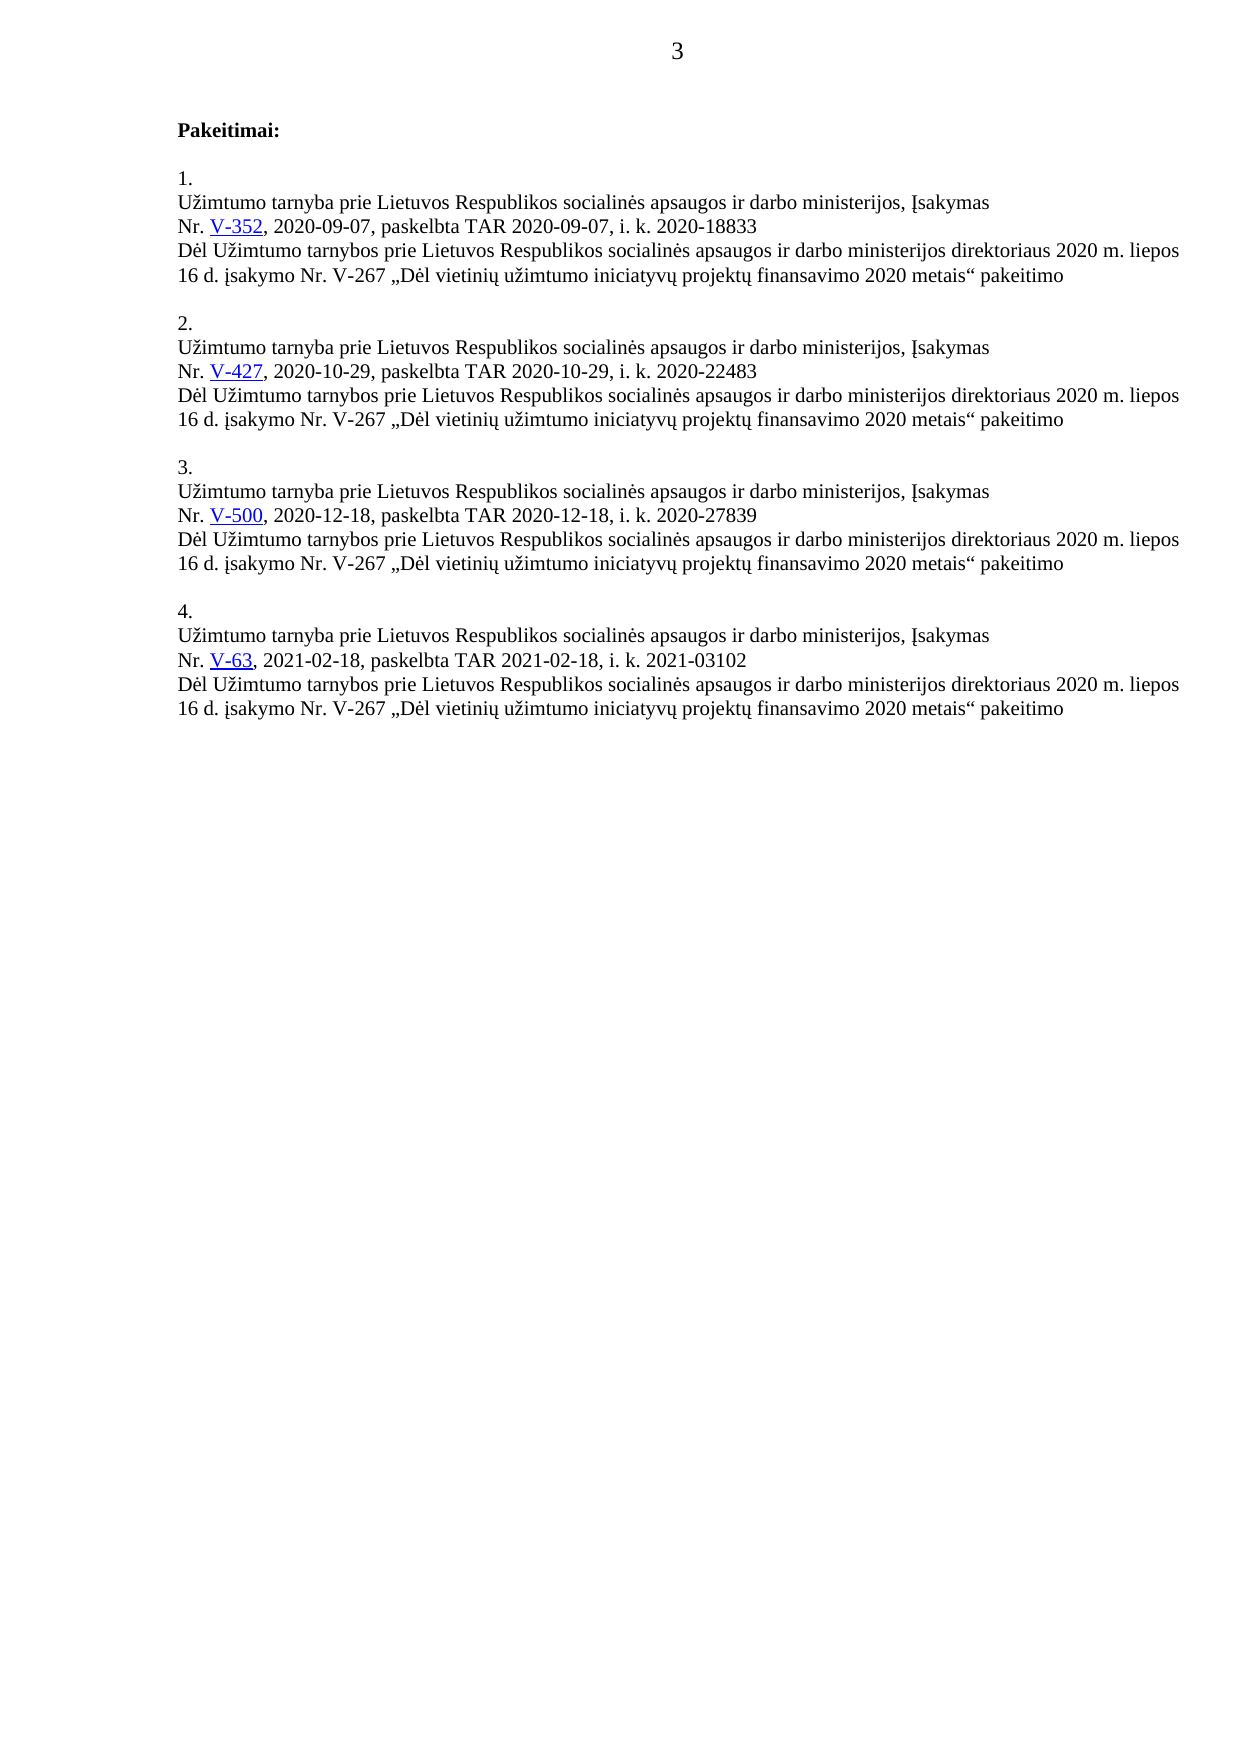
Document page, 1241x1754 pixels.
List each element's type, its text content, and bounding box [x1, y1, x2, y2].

text Užimtumo tarnyba prie Lietuvos Respublikos socialinės apsaugos ir darbo ministerijos, Įsakymas [177, 623, 1181, 647]
text 3. [177, 455, 1181, 479]
text Nr. V-352, 2020-09-07, paskelbta TAR 2020-09-07, i. k. 2020-18833 [177, 214, 1181, 238]
text Dėl Užimtumo tarnybos prie Lietuvos Respublikos socialinės apsaugos ir darbo ministerijos direktoriaus 2020 m. liepos 16 d. įsakymo Nr. V-267 „Dėl vietinių užimtumo iniciatyvų projektų finansavimo 2020 metais“ pakeitimo [177, 527, 1181, 575]
text Dėl Užimtumo tarnybos prie Lietuvos Respublikos socialinės apsaugos ir darbo ministerijos direktoriaus 2020 m. liepos 16 d. įsakymo Nr. V-267 „Dėl vietinių užimtumo iniciatyvų projektų finansavimo 2020 metais“ pakeitimo [177, 672, 1181, 720]
text Dėl Užimtumo tarnybos prie Lietuvos Respublikos socialinės apsaugos ir darbo ministerijos direktoriaus 2020 m. liepos 16 d. įsakymo Nr. V-267 „Dėl vietinių užimtumo iniciatyvų projektų finansavimo 2020 metais“ pakeitimo [177, 383, 1181, 431]
text Užimtumo tarnyba prie Lietuvos Respublikos socialinės apsaugos ir darbo ministerijos, Įsakymas [177, 190, 1181, 214]
text 1. [177, 166, 1181, 190]
text Užimtumo tarnyba prie Lietuvos Respublikos socialinės apsaugos ir darbo ministerijos, Įsakymas [177, 479, 1181, 503]
text 2. [177, 311, 1181, 335]
text Užimtumo tarnyba prie Lietuvos Respublikos socialinės apsaugos ir darbo ministerijos, Įsakymas [177, 335, 1181, 359]
text Pakeitimai: [177, 118, 1181, 142]
text Nr. V-63, 2021-02-18, paskelbta TAR 2021-02-18, i. k. 2021-03102 [177, 647, 1181, 672]
text 4. [177, 599, 1181, 623]
text Nr. V-427, 2020-10-29, paskelbta TAR 2020-10-29, i. k. 2020-22483 [177, 359, 1181, 383]
text Dėl Užimtumo tarnybos prie Lietuvos Respublikos socialinės apsaugos ir darbo ministerijos direktoriaus 2020 m. liepos 16 d. įsakymo Nr. V-267 „Dėl vietinių užimtumo iniciatyvų projektų finansavimo 2020 metais“ pakeitimo [177, 238, 1181, 287]
text Nr. V-500, 2020-12-18, paskelbta TAR 2020-12-18, i. k. 2020-27839 [177, 503, 1181, 527]
